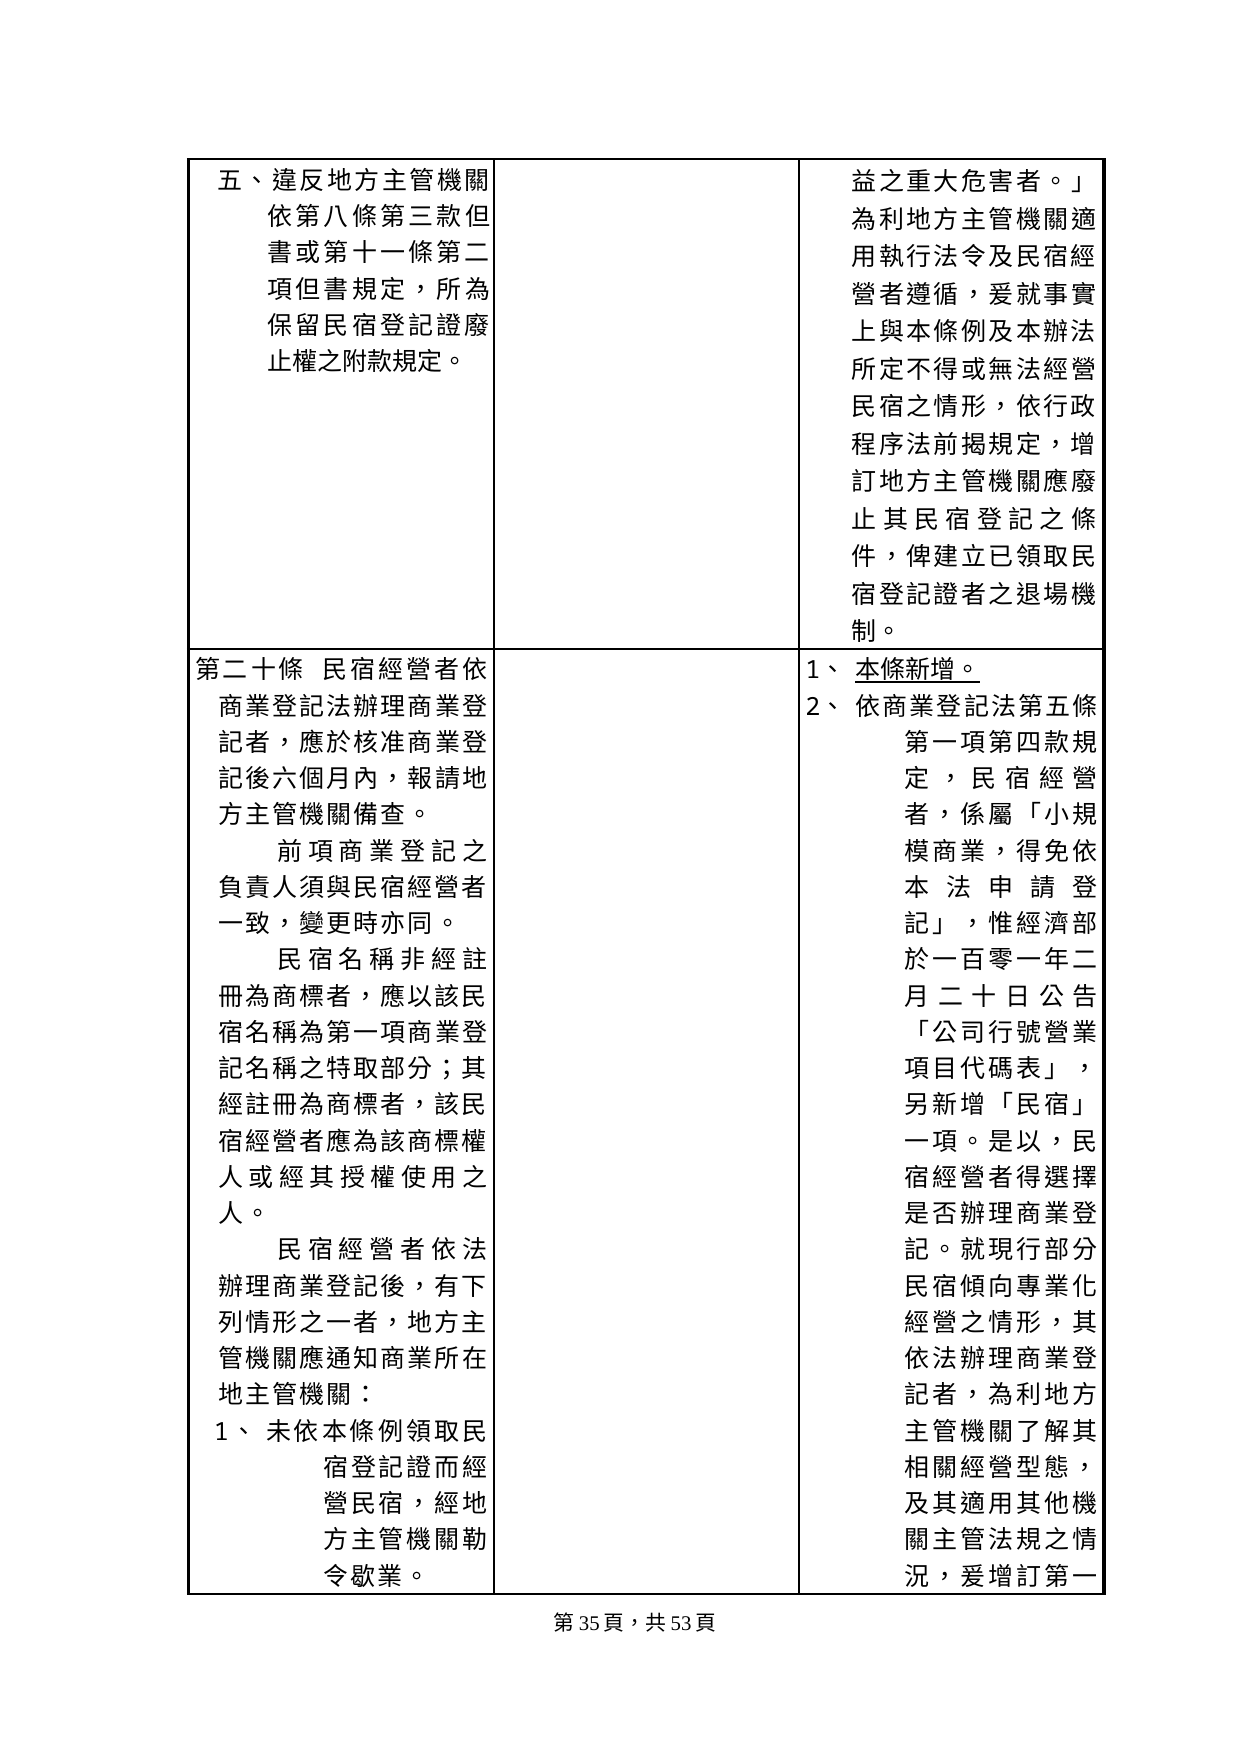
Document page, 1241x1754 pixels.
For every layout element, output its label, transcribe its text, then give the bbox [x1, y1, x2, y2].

table_cell [495, 650, 798, 1592]
table_cell [495, 160, 798, 648]
table_cell 益之重大危害者。」為利地方主管機關適用執行法令及民宿經營者遵循，爰就事實上與本條例及本辦法所定不得或無法經營民宿之情形，依行政程序法前揭規定，增訂地方主管機關應廢止其民宿登記之條件，俾建立已領取民宿登記證者之退場機制。 [800, 160, 1102, 648]
table_cell 本條新增。 依商業登記法第五條第一項第四款規定，民宿經營者，係屬「小規模商業，得免依本法申請登記」，惟經濟部於一百零一年二月二十日公告「公司行號營業項目代碼表」，另新增「民宿」一項。是以，民宿經營者得選擇是否辦理商業登記。就現行部分民宿傾向專業化經營之情形，其依法辦理商業登記者，為利地方主管機關了解其相關經營型態，及其適用其他機關主管法規之情況，爰增訂第一項規定。 為管理需要，增訂第二項規定。 參考旅館業管理規則第五條第二項條文，增訂第三項規定。 依商業登記法第七條規定「商業之經營有違反法律或法規命令，受勒令歇業處分確定者，應由處分機關通知商業所在地主管機關，廢止其商業登記或部分登記事項」，基此，就已辦理商業登記之民宿，有第四項所列二款等同勒令歇業處分之情形者，處分機關應依前揭規定，通知商業所在地主管機關廢止其商業登記或部分登記事項，爰配合增訂第四項規定。 [800, 650, 1102, 1592]
table_cell 五、違反地方主管機關依第八條第三款但書或第十一條第二項但書規定，所為保留民宿登記證廢止權之附款規定。 [190, 160, 493, 648]
table_cell 第二十條 民宿經營者依商業登記法辦理商業登記者，應於核准商業登記後六個月內，報請地方主管機關備查。 前項商業登記之負責人須與民宿經營者一致，變更時亦同。 民宿名稱非經註冊為商標者，應以該民宿名稱為第一項商業登記名稱之特取部分；其經註冊為商標者，該民宿經營者應為該商標權人或經其授權使用之人。 民宿經營者依法辦理商業登記後，有下列情形之一者，地方主管機關應通知商業所在地主管機關： 未依本條例領取民宿登記證而經營民宿，經地方主管機關勒令歇業。 地方主管機關依法撤銷或廢止其民宿登記證。 [190, 650, 493, 1592]
